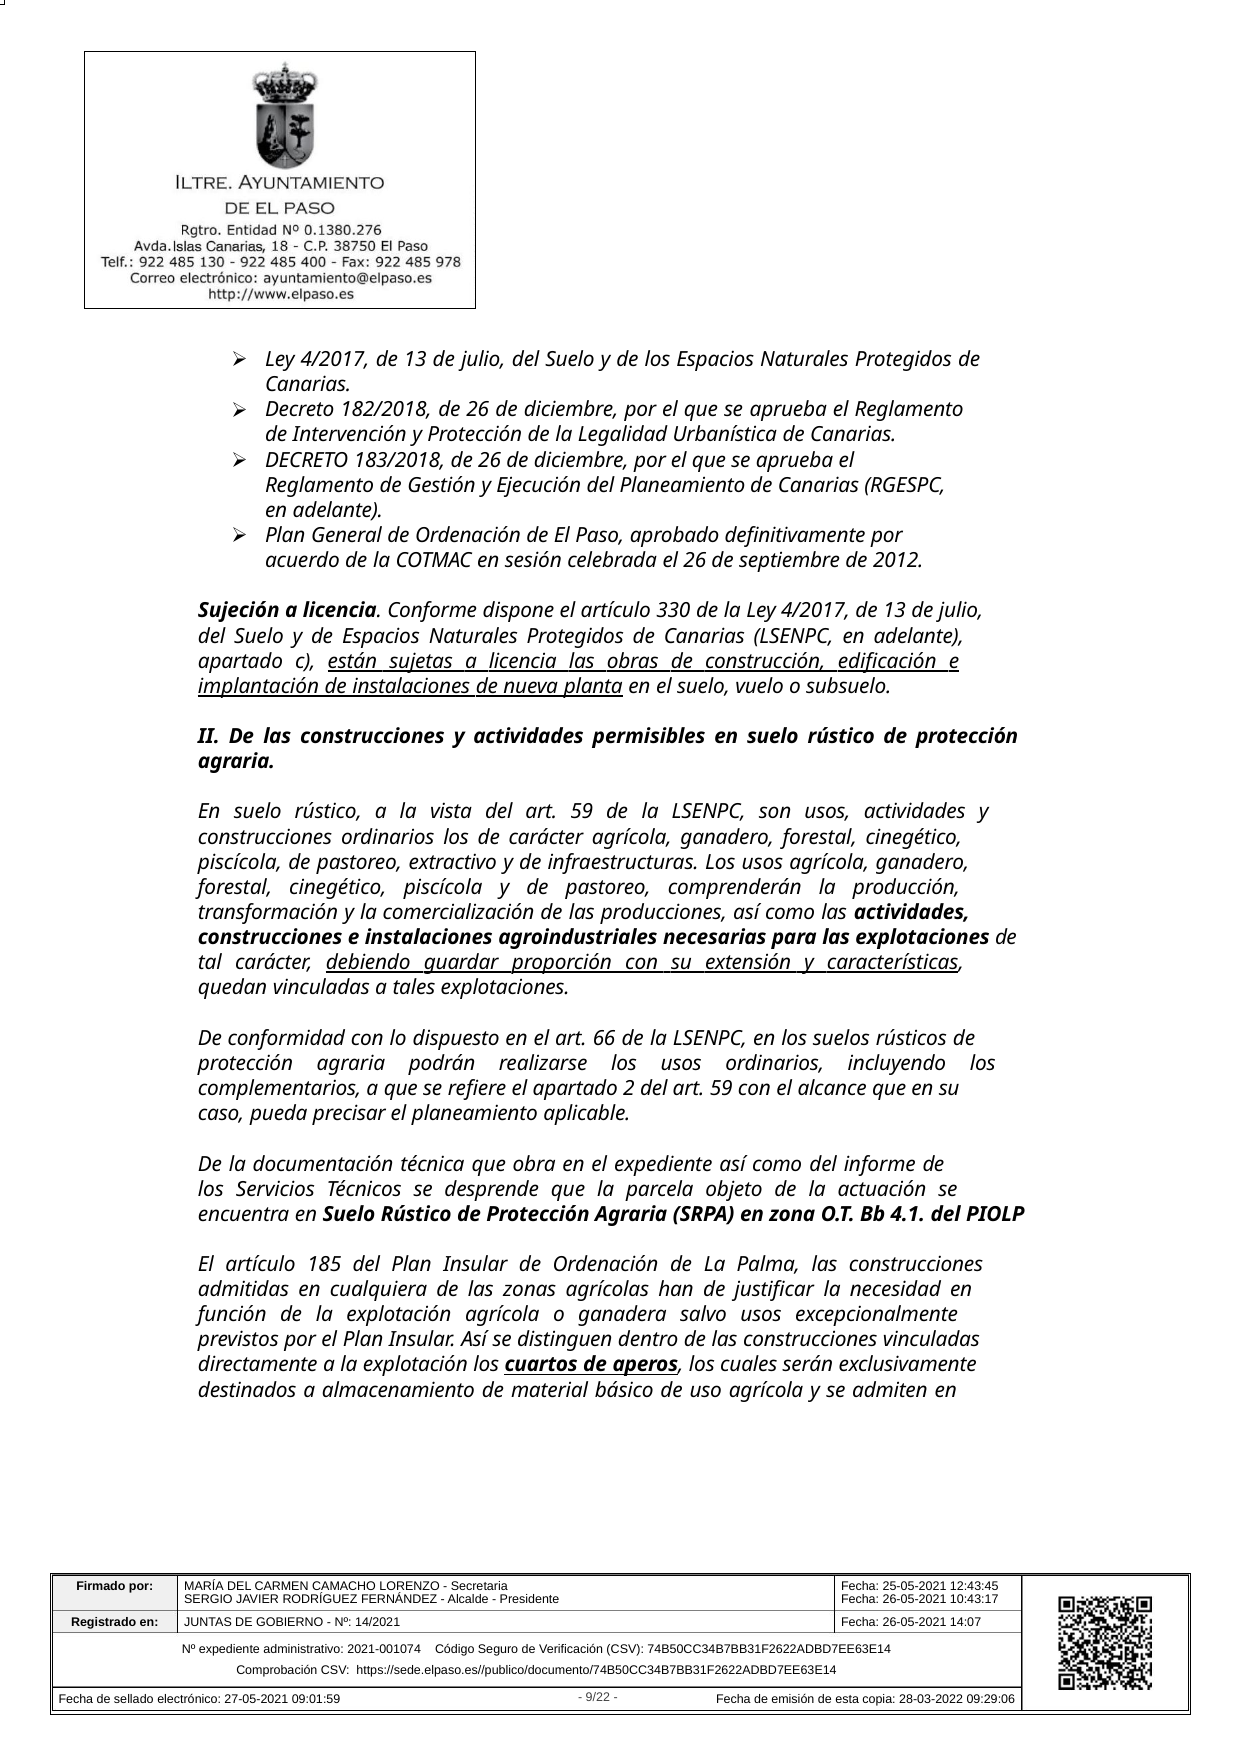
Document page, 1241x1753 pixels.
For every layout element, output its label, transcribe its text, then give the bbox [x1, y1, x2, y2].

text II. De las construcciones y actividades permisibles en suelo rústico de protección [198, 723, 1068, 748]
text - 9/22 - [578, 1691, 636, 1705]
text piscícola, de pastoreo, extractivo y de infraestructuras. Los usos agrícola, ganadero, [198, 849, 1068, 874]
text previstos por el Plan Insular. Así se distinguen dentro de las construcciones vinculadas [198, 1327, 1068, 1352]
text Decreto 182/2018, de 26 de diciembre, por el que se aprueba el Reglamento [265, 397, 1068, 422]
text ➢ [231, 524, 265, 547]
text admitidas en cualquiera de las zonas agrícolas han de justificar la necesidad en [198, 1277, 1068, 1302]
text De conformidad con lo dispuesto en el art. 66 de la LSENPC, en los suelos rústicos de [198, 1026, 1068, 1050]
text acuerdo de la COTMAC en sesión celebrada el 26 de septiembre de 2012. [265, 548, 1033, 572]
text Sujeción a licencia. Conforme dispone el artículo 330 de la Ley 4/2017, de 13 de julio, [198, 598, 1068, 623]
text del Suelo y de Espacios Naturales Protegidos de Canarias (LSENPC, en adelante), [198, 623, 1068, 648]
text SERGIO JAVIER RODRÍGUEZ FERNÁNDEZ - Alcalde - Presidente [184, 1593, 586, 1607]
text Plan General de Ordenación de El Paso, aprobado definitivamente por [265, 523, 1033, 547]
text los Servicios Técnicos se desprende que la parcela objeto de la actuación se [198, 1176, 1068, 1201]
text Canarias. [265, 372, 1067, 397]
text Fecha: 25-05-2021 12:43:45 [841, 1579, 1022, 1593]
text de Intervención y Protección de la Legalidad Urbanística de Canarias. [265, 422, 1068, 447]
text función de la explotación agrícola o ganadera salvo usos excepcionalmente [198, 1302, 1068, 1327]
text Fecha de sellado electrónico: 27-05-2021 09:01:59 [58, 1692, 365, 1706]
text complementarios, a que se refiere el apartado 2 del art. 59 con el alcance que en su [198, 1076, 1068, 1100]
text transformación y la comercialización de las producciones, así como las actividades, [198, 899, 1068, 924]
text Reglamento de Gestión y Ejecución del Planeamiento de Canarias (RGESPC, [265, 472, 1068, 497]
text Fecha: 26-05-2021 14:07 [841, 1615, 1002, 1629]
text El artículo 185 del Plan Insular de Ordenación de La Palma, las construcciones [198, 1252, 1068, 1276]
text Nº expediente administrativo: 2021-001074 Código Seguro de Verificación (CSV): 74B50CC34B7BB31F2622ADBD7EE63E14 [182, 1642, 917, 1656]
text en adelante). [265, 497, 1068, 522]
text construcciones ordinarios los de carácter agrícola, ganadero, forestal, cinegético, [198, 824, 1068, 849]
text forestal, cinegético, piscícola y de pastoreo, comprenderán la producción, [198, 874, 1068, 899]
text MARÍA DEL CARMEN CAMACHO LORENZO - Secretaria [184, 1579, 586, 1593]
text encuentra en Suelo Rústico de Protección Agraria (SRPA) en zona O.T. Bb 4.1. del PIOLP [198, 1201, 1068, 1226]
text protección agraria podrán realizarse los usos ordinarios, incluyendo los [198, 1051, 1068, 1075]
text ➢ [231, 399, 265, 422]
picture [51, 1574, 1190, 1714]
text En suelo rústico, a la vista del art. 59 de la LSENPC, son usos, actividades y [198, 799, 1068, 824]
text apartado c), están sujetas a licencia las obras de construcción, edificación e [198, 648, 1068, 673]
text Firmado por: [76, 1579, 172, 1593]
text destinados a almacenamiento de material básico de uso agrícola y se admiten en [198, 1377, 1068, 1402]
text caso, pueda precisar el planeamiento aplicable. [198, 1101, 1068, 1125]
text quedan vinculadas a tales explotaciones. [198, 975, 1068, 999]
text JUNTAS DE GOBIERNO - Nº: 14/2021 [184, 1615, 426, 1629]
text directamente a la explotación los cuartos de aperos, los cuales serán exclusivamente [198, 1352, 1068, 1377]
text construcciones e instalaciones agroindustriales necesarias para las explotaciones de [198, 924, 1068, 949]
text Comprobación CSV: https://sede.elpaso.es//publico/documento/74B50CC34B7BB31F2622ADBD7EE63E14 [236, 1663, 917, 1677]
text ➢ [231, 449, 265, 472]
text De la documentación técnica que obra en el expediente así como del informe de [198, 1151, 1068, 1176]
text DECRETO 183/2018, de 26 de diciembre, por el que se aprueba el [265, 447, 1068, 472]
text Fecha de emisión de esta copia: 28-03-2022 09:29:06 [716, 1692, 1040, 1706]
text agraria. [198, 748, 1068, 773]
text Registrado en: [71, 1615, 177, 1629]
picture [85, 52, 475, 308]
text implantación de instalaciones de nueva planta en el suelo, vuelo o subsuelo. [198, 673, 1068, 698]
text Ley 4/2017, de 13 de julio, del Suelo y de los Espacios Naturales Protegidos de [265, 347, 1067, 371]
text ➢ [231, 348, 265, 371]
text tal carácter, debiendo guardar proporción con su extensión y características, [198, 950, 1068, 974]
text Fecha: 26-05-2021 10:43:17 [841, 1593, 1022, 1607]
